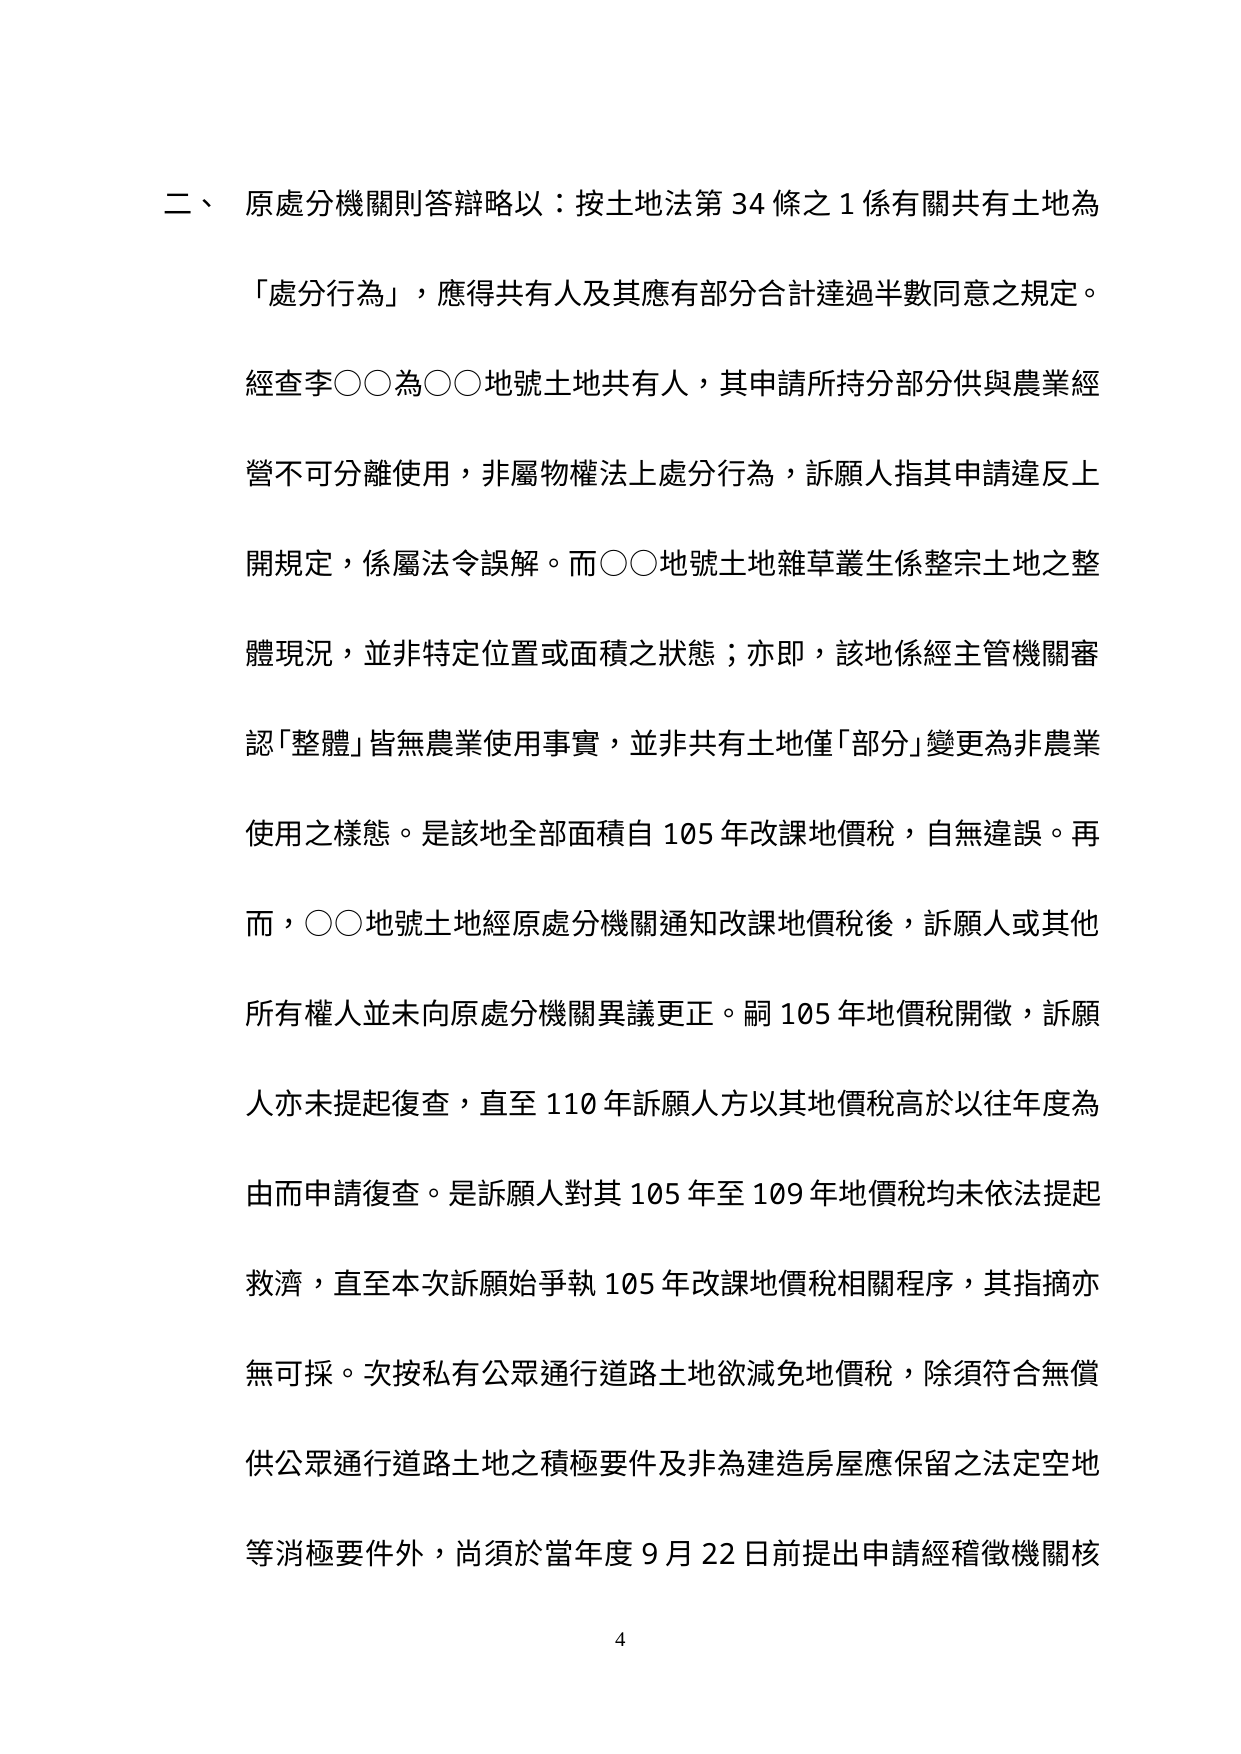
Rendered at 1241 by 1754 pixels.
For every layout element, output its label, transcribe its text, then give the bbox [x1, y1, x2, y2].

table_cell 二、 [150, 165, 234, 1589]
table_cell 原處分機關則答辯略以：按土地法第34條之1係有關共有土地為「處分行為」，應得共有人及其應有部分合計達過半數同意之規定。經查李○○為○○地號土地共有人，其申請所持分部分供與農業經營不可分離使用，非屬物權法上處分行為，訴願人指其申請違反上開規定，係屬法令誤解。而○○地號土地雜草叢生係整宗土地之整體現況，並非特定位置或面積之狀態；亦即，該地係經主管機關審認「整體」皆無農業使用事實，並非共有土地僅「部分」變更為非農業使用之樣態。是該地全部面積自105年改課地價稅，自無違誤。再而，○○地號土地經原處分機關通知改課地價稅後，訴願人或其他所有權人並未向原處分機關異議更正。嗣105年地價稅開徵，訴願人亦未提起復查，直至110年訴願人方以其地價稅高於以往年度為由而申請復查。是訴願人對其105年至109年地價稅均未依法提起救濟，直至本次訴願始爭執105年改課地價稅相關程序，其指摘亦無可採。次按私有公眾通行道路土地欲減免地價稅，除須符合無償供公眾通行道路土地之積極要件及非為建造房屋應保留之法定空地等消極要件外，尚須於當年度9月22日前提出申請經稽徵機關核 [234, 165, 1112, 1589]
